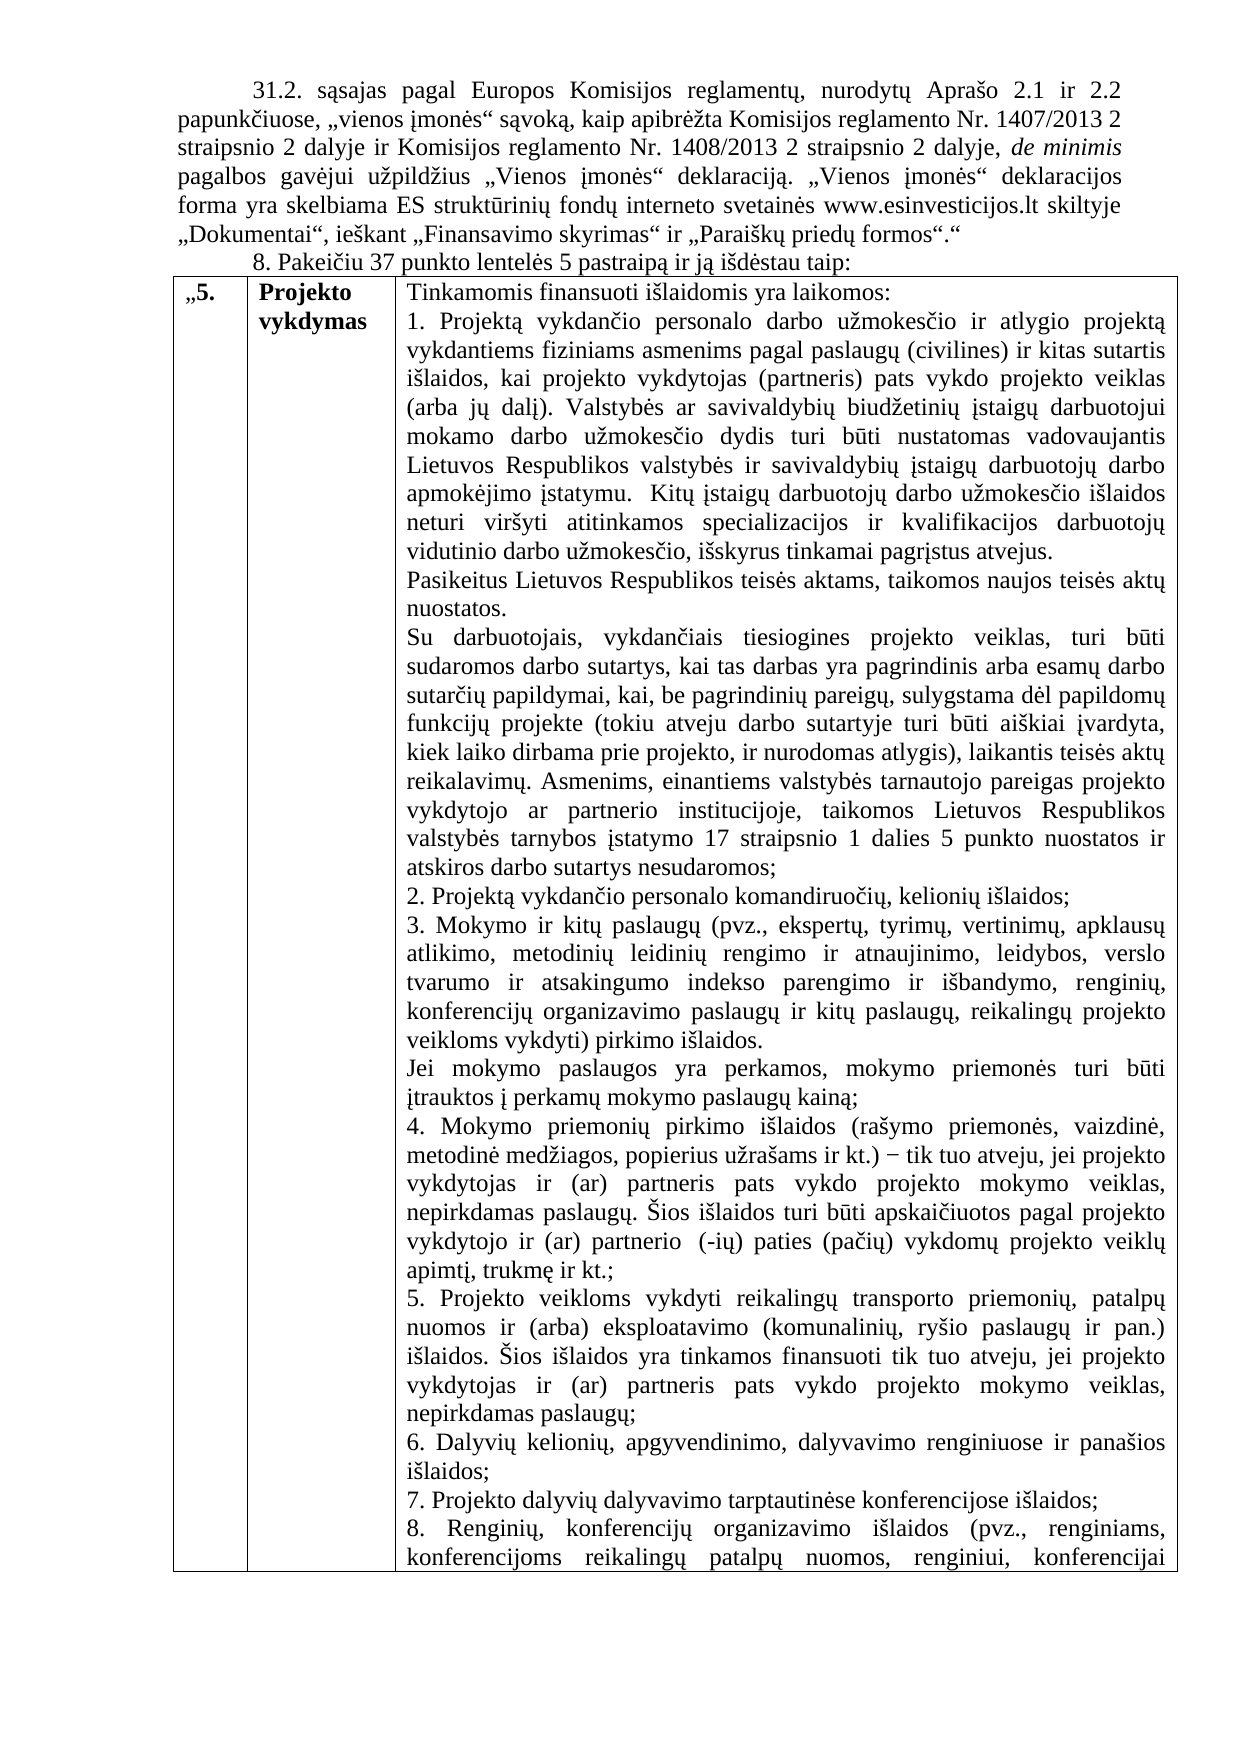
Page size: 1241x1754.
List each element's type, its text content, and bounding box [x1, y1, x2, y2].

table_header „5. [174, 277, 247, 1571]
table_header Tinkamomis finansuoti išlaidomis yra laikomos: 1. Projektą vykdančio personalo darbo užmokesčio ir atlygio projektą vykdantiems fiziniams asmenims pagal paslaugų (civilines) ir kitas sutartis išlaidos, kai projekto vykdytojas (partneris) pats vykdo projekto veiklas (arba jų dalį). Valstybės ar savivaldybių biudžetinių įstaigų darbuotojui mokamo darbo užmokesčio dydis turi būti nustatomas vadovaujantis Lietuvos Respublikos valstybės ir savivaldybių įstaigų darbuotojų darbo apmokėjimo įstatymu. Kitų įstaigų darbuotojų darbo užmokesčio išlaidos neturi viršyti atitinkamos specializacijos ir kvalifikacijos darbuotojų vidutinio darbo užmokesčio, išskyrus tinkamai pagrįstus atvejus. Pasikeitus Lietuvos Respublikos teisės aktams, taikomos naujos teisės aktų nuostatos. Su darbuotojais, vykdančiais tiesiogines projekto veiklas, turi būti sudaromos darbo sutartys, kai tas darbas yra pagrindinis arba esamų darbo sutarčių papildymai, kai, be pagrindinių pareigų, sulygstama dėl papildomų funkcijų projekte (tokiu atveju darbo sutartyje turi būti aiškiai įvardyta, kiek laiko dirbama prie projekto, ir nurodomas atlygis), laikantis teisės aktų reikalavimų. Asmenims, einantiems valstybės tarnautojo pareigas projekto vykdytojo ar partnerio institucijoje, taikomos Lietuvos Respublikos valstybės tarnybos įstatymo 17 straipsnio 1 dalies 5 punkto nuostatos ir atskiros darbo sutartys nesudaromos; 2. Projektą vykdančio personalo komandiruočių, kelionių išlaidos; 3. Mokymo ir kitų paslaugų (pvz., ekspertų, tyrimų, vertinimų, apklausų atlikimo, metodinių leidinių rengimo ir atnaujinimo, leidybos, verslo tvarumo ir atsakingumo indekso parengimo ir išbandymo, renginių, konferencijų organizavimo paslaugų ir kitų paslaugų, reikalingų projekto veikloms vykdyti) pirkimo išlaidos. Jei mokymo paslaugos yra perkamos, mokymo priemonės turi būti įtrauktos į perkamų mokymo paslaugų kainą; 4. Mokymo priemonių pirkimo išlaidos (rašymo priemonės, vaizdinė, metodinė medžiagos, popierius užrašams ir kt.) − tik tuo atveju, jei projekto vykdytojas ir (ar) partneris pats vykdo projekto mokymo veiklas, nepirkdamas paslaugų. Šios išlaidos turi būti apskaičiuotos pagal projekto vykdytojo ir (ar) partnerio (-ių) paties (pačių) vykdomų projekto veiklų apimtį, trukmę ir kt.; 5. Projekto veikloms vykdyti reikalingų transporto priemonių, patalpų nuomos ir (arba) eksploatavimo (komunalinių, ryšio paslaugų ir pan.) išlaidos. Šios išlaidos yra tinkamos finansuoti tik tuo atveju, jei projekto vykdytojas ir (ar) partneris pats vykdo projekto mokymo veiklas, nepirkdamas paslaugų; 6. Dalyvių kelionių, apgyvendinimo, dalyvavimo renginiuose ir panašios išlaidos; 7. Projekto dalyvių dalyvavimo tarptautinėse konferencijose išlaidos; 8. Renginių, konferencijų organizavimo išlaidos (pvz., renginiams, konferencijoms reikalingų patalpų nuomos, renginiui, konferencijai [396, 277, 1177, 1571]
table_header Projekto vykdymas [248, 277, 395, 1571]
text 8. Pakeičiu 37 punkto lentelės 5 pastraipą ir ją išdėstau taip: [177, 247, 1122, 276]
text 31.2. sąsajas pagal Europos Komisijos reglamentų, nurodytų Aprašo 2.1 ir 2.2 papunkčiuose, „vienos įmonės“ sąvoką, kaip apibrėžta Komisijos reglamento Nr. 1407/2013 2 straipsnio 2 dalyje ir Komisijos reglamento Nr. 1408/2013 2 straipsnio 2 dalyje, de minimis pagalbos gavėjui užpildžius „Vienos įmonės“ deklaraciją. „Vienos įmonės“ deklaracijos forma yra skelbiama ES struktūrinių fondų interneto svetainės www.esinvesticijos.lt skiltyje „Dokumentai“, ieškant „Finansavimo skyrimas“ ir „Paraiškų priedų formos“.“ [177, 75, 1122, 247]
